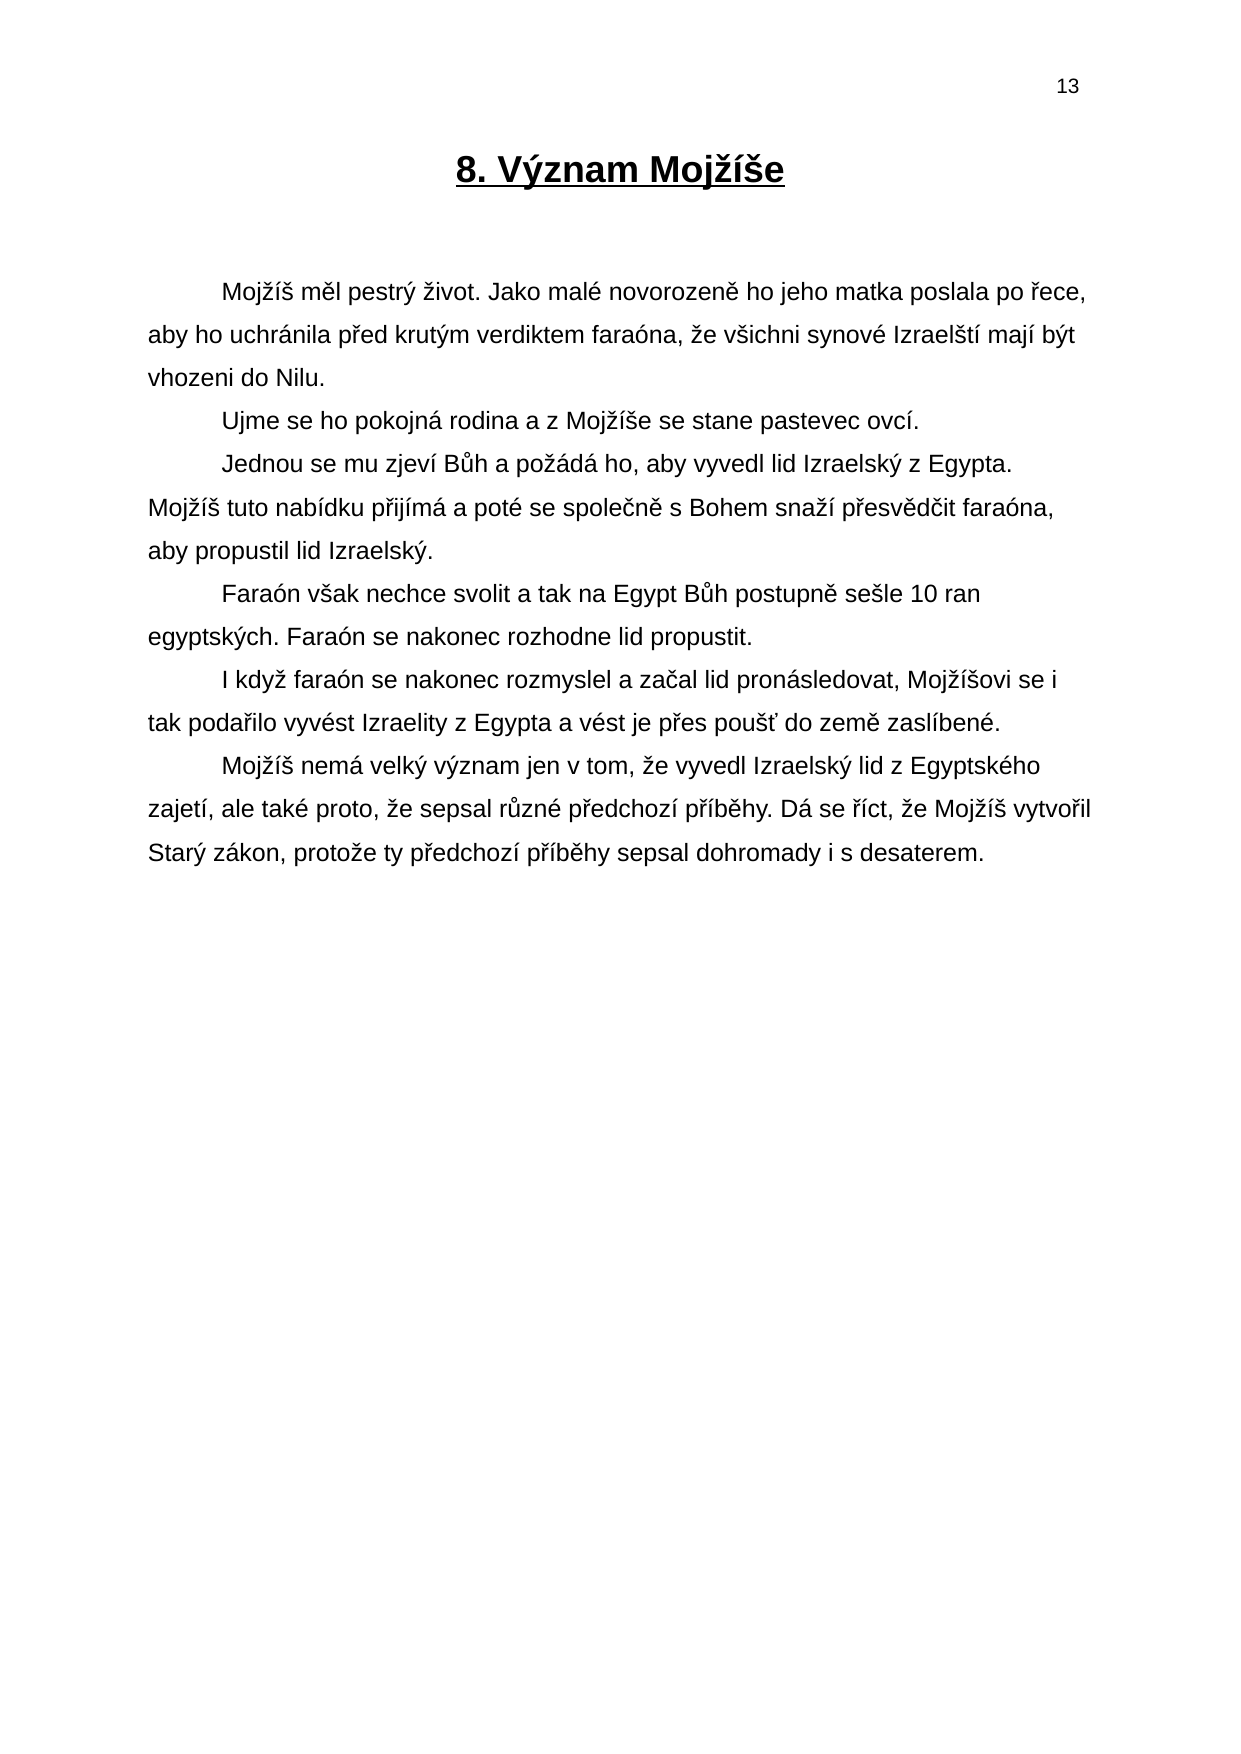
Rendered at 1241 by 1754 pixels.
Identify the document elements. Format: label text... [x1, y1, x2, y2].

text 8. Význam Mojžíše [148, 148, 1093, 191]
text Mojžíš nemá velký význam jen v tom, že vyvedl Izraelský lid z Egyptského zajetí, ale také proto, že sepsal různé předchozí příběhy. Dá se říct, že Mojžíš vytvořil Starý zákon, protože ty předchozí příběhy sepsal dohromady i s desaterem. [148, 751, 1093, 866]
text Mojžíš měl pestrý život. Jako malé novorozeně ho jeho matka poslala po řece, aby ho uchránila před krutým verdiktem faraóna, že všichni synové Izraelští mají být vhozeni do Nilu. [148, 277, 1093, 392]
text Ujme se ho pokojná rodina a z Mojžíše se stane pastevec ovcí. [148, 406, 1093, 435]
text Jednou se mu zjeví Bůh a požádá ho, aby vyvedl lid Izraelský z Egypta. Mojžíš tuto nabídku přijímá a poté se společně s Bohem snaží přesvědčit faraóna, aby propustil lid Izraelský. [148, 449, 1093, 564]
text Faraón však nechce svolit a tak na Egypt Bůh postupně sešle 10 ran egyptských. Faraón se nakonec rozhodne lid propustit. [148, 579, 1093, 651]
text I když faraón se nakonec rozmyslel a začal lid pronásledovat, Mojžíšovi se i tak podařilo vyvést Izraelity z Egypta a vést je přes poušť do země zaslíbené. [148, 665, 1093, 737]
